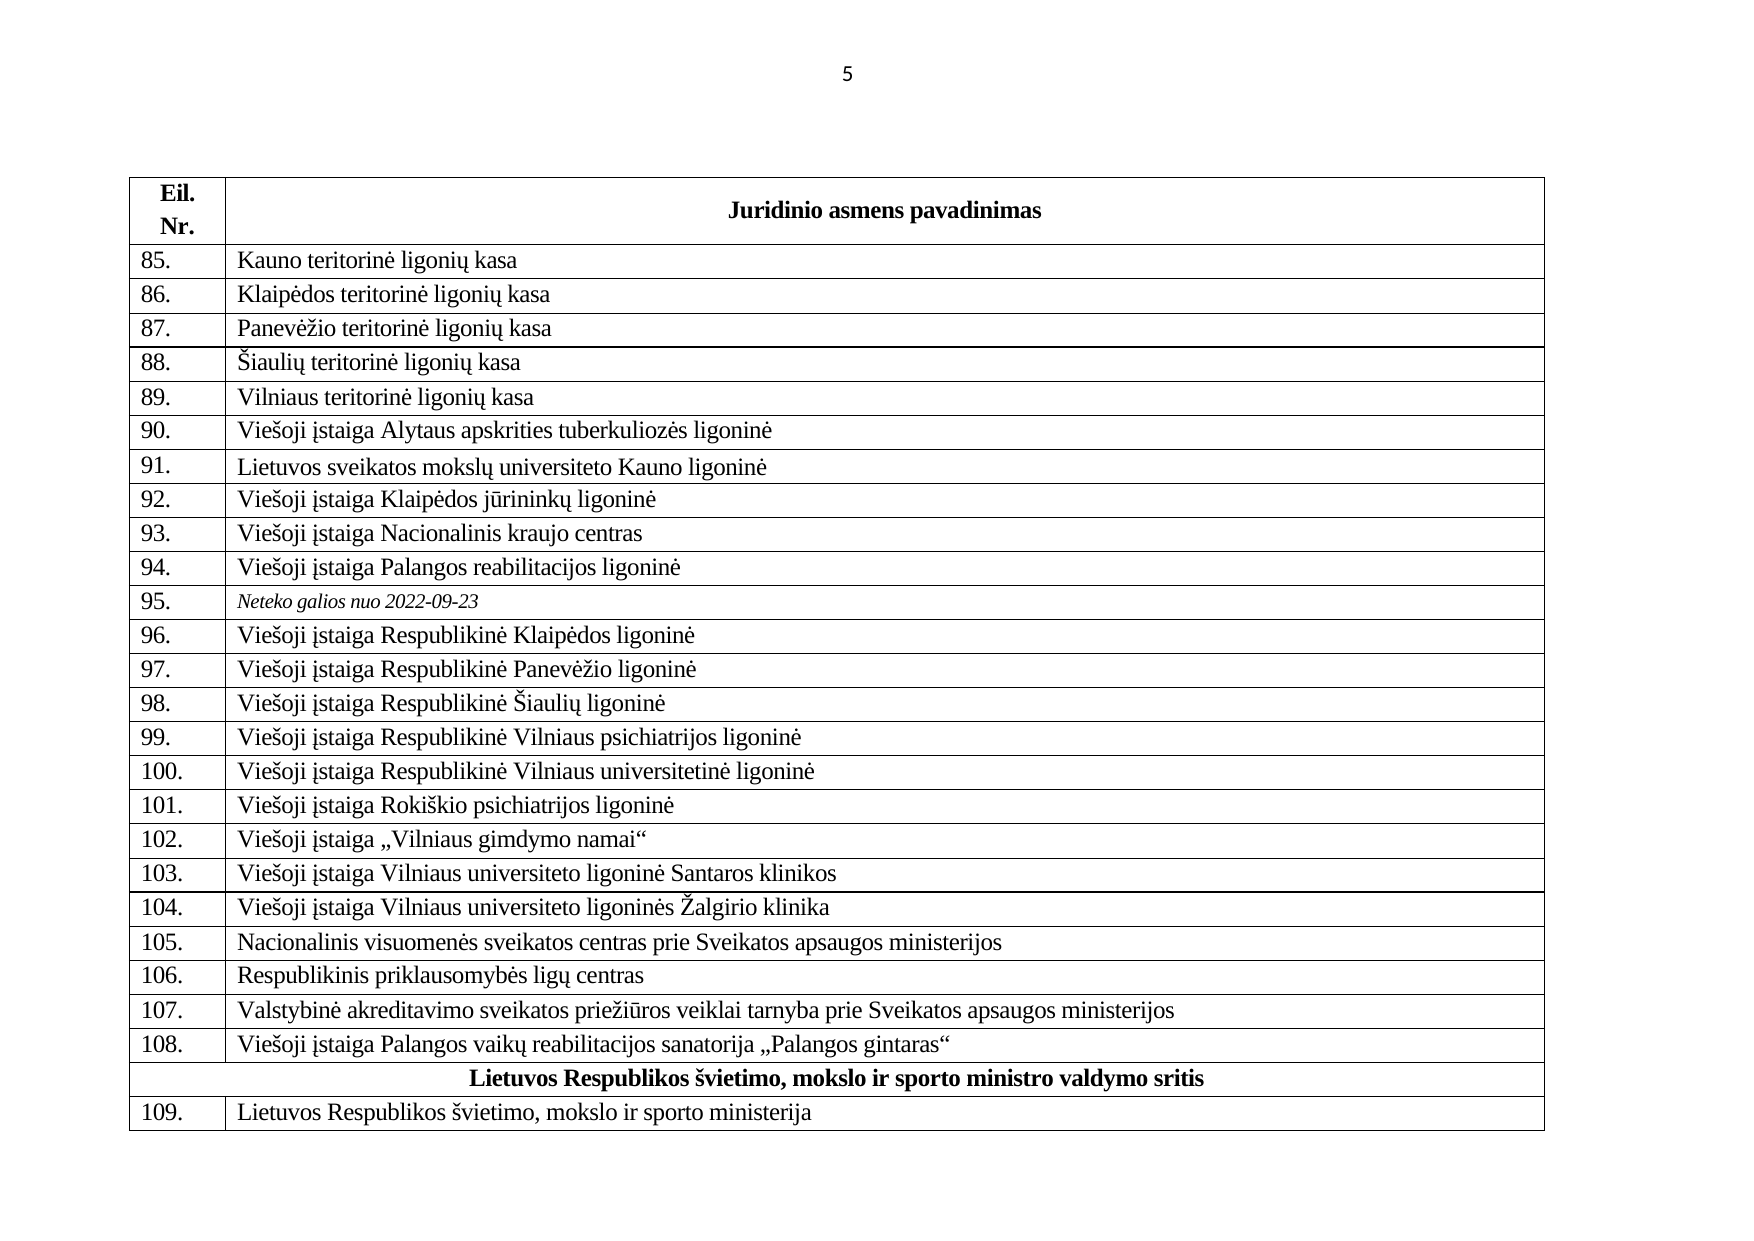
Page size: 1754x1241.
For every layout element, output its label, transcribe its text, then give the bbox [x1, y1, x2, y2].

table_cell Lietuvos sveikatos mokslų universiteto Kauno ligoninė [226, 450, 1544, 483]
table_cell Viešoji įstaiga Nacionalinis kraujo centras [226, 518, 1544, 551]
table_cell Vilniaus teritorinė ligonių kasa [226, 382, 1544, 414]
table_cell Viešoji įstaiga „Vilniaus gimdymo namai“ [226, 824, 1544, 857]
table_cell Kauno teritorinė ligonių kasa [226, 245, 1544, 278]
table_cell Viešoji įstaiga Alytaus apskrities tuberkuliozės ligoninė [226, 416, 1544, 449]
table_cell 86. [130, 279, 225, 312]
table_cell Klaipėdos teritorinė ligonių kasa [226, 279, 1544, 312]
table_cell 87. [130, 314, 225, 346]
table_cell Viešoji įstaiga Rokiškio psichiatrijos ligoninė [226, 790, 1544, 823]
table_cell 101. [130, 790, 225, 823]
table_cell Viešoji įstaiga Respublikinė Vilniaus universitetinė ligoninė [226, 756, 1544, 789]
table_cell Viešoji įstaiga Vilniaus universiteto ligoninė Santaros klinikos [226, 859, 1544, 891]
table_cell Viešoji įstaiga Palangos reabilitacijos ligoninė [226, 552, 1544, 585]
table_cell 102. [130, 824, 225, 857]
table_cell 109. [130, 1097, 225, 1130]
table_cell 92. [130, 484, 225, 517]
table_cell Lietuvos Respublikos švietimo, mokslo ir sporto ministerija [226, 1097, 1544, 1130]
table_cell 97. [130, 654, 225, 687]
table_cell Viešoji įstaiga Palangos vaikų reabilitacijos sanatorija „Palangos gintaras“ [226, 1029, 1544, 1062]
table_cell 96. [130, 620, 225, 653]
table_cell 106. [130, 961, 225, 994]
table_cell Nacionalinis visuomenės sveikatos centras prie Sveikatos apsaugos ministerijos [226, 927, 1544, 959]
table_cell 95. [130, 586, 225, 619]
table_cell 91. [130, 450, 225, 483]
table_cell 93. [130, 518, 225, 551]
table_cell Viešoji įstaiga Respublikinė Vilniaus psichiatrijos ligoninė [226, 722, 1544, 755]
table_cell 90. [130, 416, 225, 449]
table_cell Lietuvos Respublikos švietimo, mokslo ir sporto ministro valdymo sritis [130, 1063, 1544, 1096]
table_cell Valstybinė akreditavimo sveikatos priežiūros veiklai tarnyba prie Sveikatos apsaugos ministerijos [226, 995, 1544, 1028]
table_cell Panevėžio teritorinė ligonių kasa [226, 314, 1544, 346]
table_cell Neteko galios nuo 2022-09-23 [226, 586, 1544, 619]
table_cell 94. [130, 552, 225, 585]
table_cell Respublikinis priklausomybės ligų centras [226, 961, 1544, 994]
table_cell 107. [130, 995, 225, 1028]
table_cell Viešoji įstaiga Respublikinė Panevėžio ligoninė [226, 654, 1544, 687]
table_cell 89. [130, 382, 225, 414]
table_header Juridinio asmens pavadinimas [226, 178, 1544, 244]
table_cell Šiaulių teritorinė ligonių kasa [226, 348, 1544, 381]
table_cell 105. [130, 927, 225, 959]
table_cell Viešoji įstaiga Respublikinė Šiaulių ligoninė [226, 688, 1544, 721]
table_cell Viešoji įstaiga Klaipėdos jūrininkų ligoninė [226, 484, 1544, 517]
table_cell 108. [130, 1029, 225, 1062]
table_cell Viešoji įstaiga Respublikinė Klaipėdos ligoninė [226, 620, 1544, 653]
table_header Eil. Nr. [130, 178, 225, 244]
table_cell 99. [130, 722, 225, 755]
table_cell Viešoji įstaiga Vilniaus universiteto ligoninės Žalgirio klinika [226, 893, 1544, 926]
table_cell 88. [130, 348, 225, 381]
table_cell 100. [130, 756, 225, 789]
table_cell 98. [130, 688, 225, 721]
table_cell 104. [130, 893, 225, 926]
table_cell 85. [130, 245, 225, 278]
table_cell 103. [130, 859, 225, 891]
